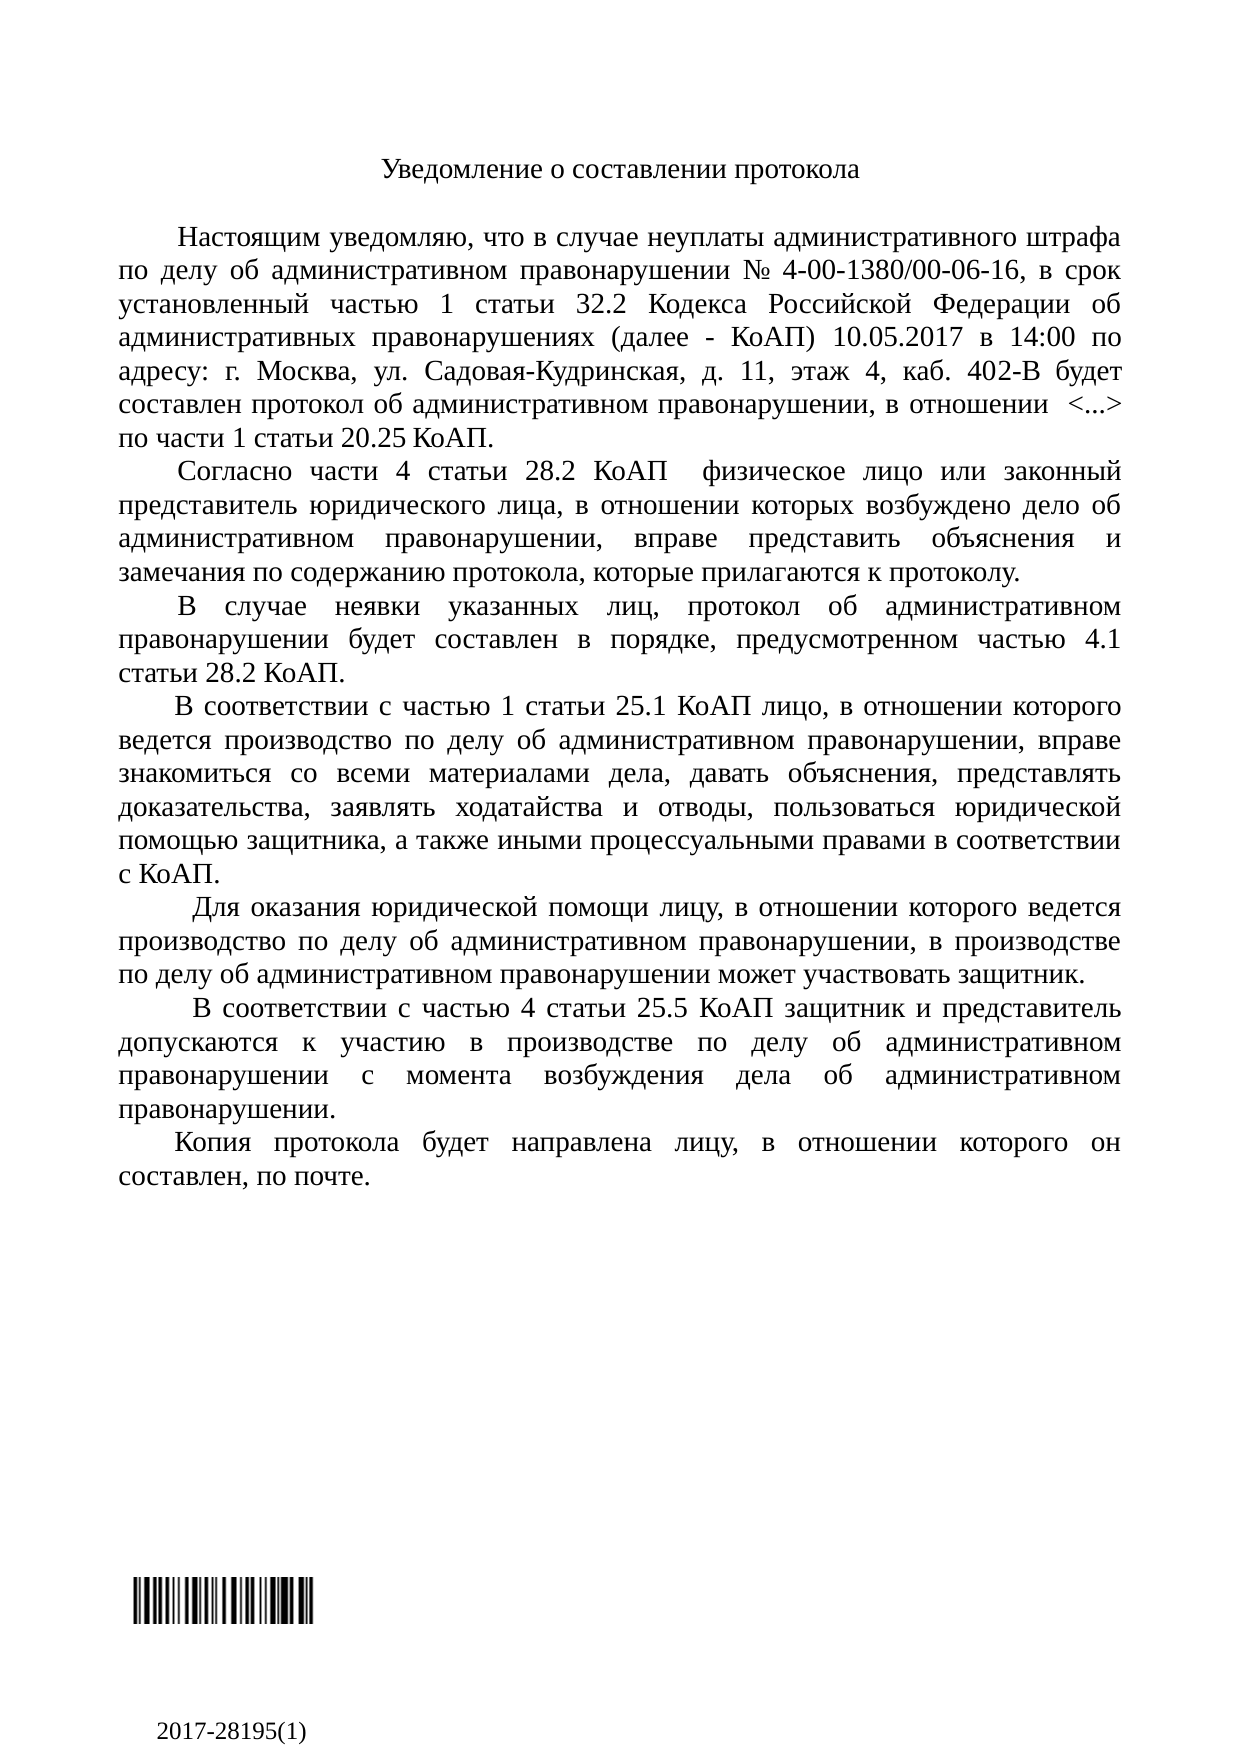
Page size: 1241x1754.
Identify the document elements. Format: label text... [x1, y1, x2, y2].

text Для оказания юридической помощи лицу, в отношении которого ведется производство по делу об административном правонарушении, в производстве по делу об административном правонарушении может участвовать защитник. [118, 889, 1122, 990]
text В случае неявки указанных лиц, протокол об административном правонарушении будет составлен в порядке, предусмотренном частью 4.1 статьи 28.2 КоАП. [118, 588, 1122, 688]
text Уведомление о составлении протокола [118, 152, 1122, 185]
picture [118, 1577, 331, 1624]
text В соответствии с частью 4 статьи 25.5 КоАП защитник и представитель допускаются к участию в производстве по делу об административном правонарушении с момента возбуждения дела об административном правонарушении. [118, 990, 1122, 1124]
text Настоящим уведомляю, что в случае неуплаты административного штрафа по делу об административном правонарушении № 4-00-1380/00-06-16, в срок установленный частью 1 статьи 32.2 Кодекса Российской Федерации об административных правонарушениях (далее - КоАП) 10.05.2017 в 14:00 по адресу: г. Москва, ул. Садовая-Кудринская, д. 11, этаж 4, каб. 402-В будет составлен протокол об административном правонарушении, в отношении <...> по части 1 статьи 20.25 КоАП. [118, 219, 1122, 453]
text Согласно части 4 статьи 28.2 КоАП физическое лицо или законный представитель юридического лица, в отношении которых возбуждено дело об административном правонарушении, вправе представить объяснения и замечания по содержанию протокола, которые прилагаются к протоколу. [118, 453, 1122, 588]
text Копия протокола будет направлена лицу, в отношении которого он составлен, по почте. [118, 1124, 1122, 1191]
text В соответствии с частью 1 статьи 25.1 КоАП лицо, в отношении которого ведется производство по делу об административном правонарушении, вправе знакомиться со всеми материалами дела, давать объяснения, представлять доказательства, заявлять ходатайства и отводы, пользоваться юридической помощью защитника, а также иными процессуальными правами в соответствии с КоАП. [118, 688, 1122, 889]
